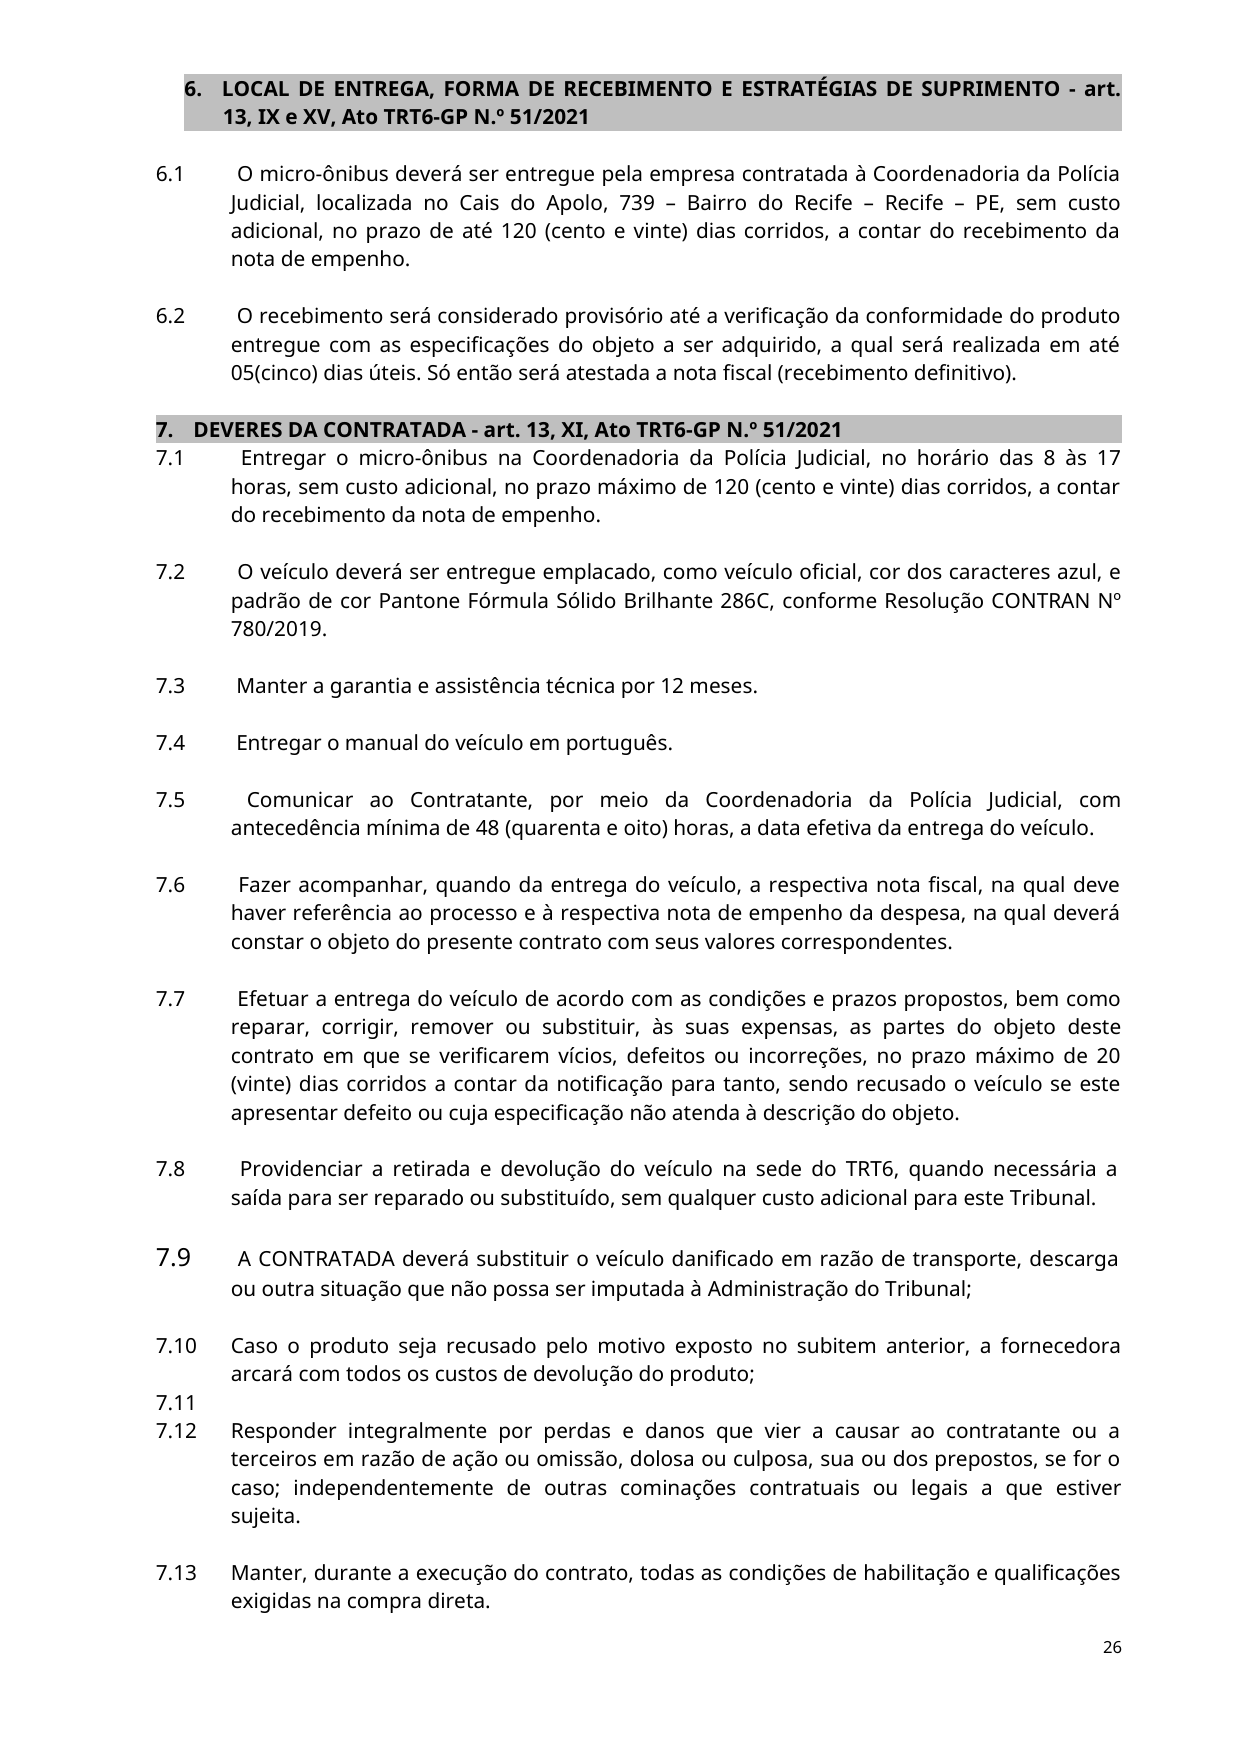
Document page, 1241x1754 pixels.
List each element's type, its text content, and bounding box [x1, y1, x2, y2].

list Comunicar ao Contratante, por meio da Coordenadoria da Polícia Judicial, com antecedência mínima de 48 (quarenta e oito) horas, a data efetiva da entrega do veículo. [156, 785, 1122, 842]
list O micro-ônibus deverá ser entregue pela empresa contratada à Coordenadoria da Polícia Judicial, localizada no Cais do Apolo, 739 – Bairro do Recife – Recife – PE, sem custo adicional, no prazo de até 120 (cento e vinte) dias corridos, a contar do recebimento da nota de empenho. [156, 159, 1122, 273]
list O veículo deverá ser entregue emplacado, como veículo oficial, cor dos caracteres azul, e padrão de cor Pantone Fórmula Sólido Brilhante 286C, conforme Resolução CONTRAN Nº 780/2019. [156, 557, 1122, 643]
list Fazer acompanhar, quando da entrega do veículo, a respectiva nota fiscal, na qual deve haver referência ao processo e à respectiva nota de empenho da despesa, na qual deverá constar o objeto do presente contrato com seus valores correspondentes. [156, 870, 1122, 955]
list O recebimento será considerado provisório até a verificação da conformidade do produto entregue com as especificações do objeto a ser adquirido, a qual será realizada em até 05(cinco) dias úteis. Só então será atestada a nota fiscal (recebimento definitivo). [156, 301, 1122, 387]
list Manter, durante a execução do contrato, todas as condições de habilitação e qualificações exigidas na compra direta. [156, 1558, 1122, 1615]
list Providenciar a retirada e devolução do veículo na sede do TRT6, quando necessária a saída para ser reparado ou substituído, sem qualquer custo adicional para este Tribunal. [156, 1154, 1120, 1211]
list Manter a garantia e assistência técnica por 12 meses. [156, 671, 1122, 699]
list LOCAL DE ENTREGA, FORMA DE RECEBIMENTO E ESTRATÉGIAS DE SUPRIMENTO - art. 13, IX e XV, Ato TRT6-GP N.º 51/2021 [184, 74, 1122, 131]
list A CONTRATADA deverá substituir o veículo danificado em razão de transporte, descarga ou outra situação que não possa ser imputada à Administração do Tribunal; [156, 1240, 1120, 1302]
list Efetuar a entrega do veículo de acordo com as condições e prazos propostos, bem como reparar, corrigir, remover ou substituir, às suas expensas, as partes do objeto deste contrato em que se verificarem vícios, defeitos ou incorreções, no prazo máximo de 20 (vinte) dias corridos a contar da notificação para tanto, sendo recusado o veículo se este apresentar defeito ou cuja especificação não atenda à descrição do objeto. [156, 984, 1122, 1126]
list Entregar o micro-ônibus na Coordenadoria da Polícia Judicial, no horário das 8 às 17 horas, sem custo adicional, no prazo máximo de 120 (cento e vinte) dias corridos, a contar do recebimento da nota de empenho. [156, 443, 1122, 529]
list Caso o produto seja recusado pelo motivo exposto no subitem anterior, a fornecedora arcará com todos os custos de devolução do produto; [156, 1331, 1122, 1388]
list Responder integralmente por perdas e danos que vier a causar ao contratante ou a terceiros em razão de ação ou omissão, dolosa ou culposa, sua ou dos prepostos, se for o caso; independentemente de outras cominações contratuais ou legais a que estiver sujeita. [156, 1416, 1122, 1530]
list DEVERES DA CONTRATADA - art. 13, XI, Ato TRT6-GP N.º 51/2021 [156, 415, 1122, 443]
list Entregar o manual do veículo em português. [156, 728, 1122, 756]
